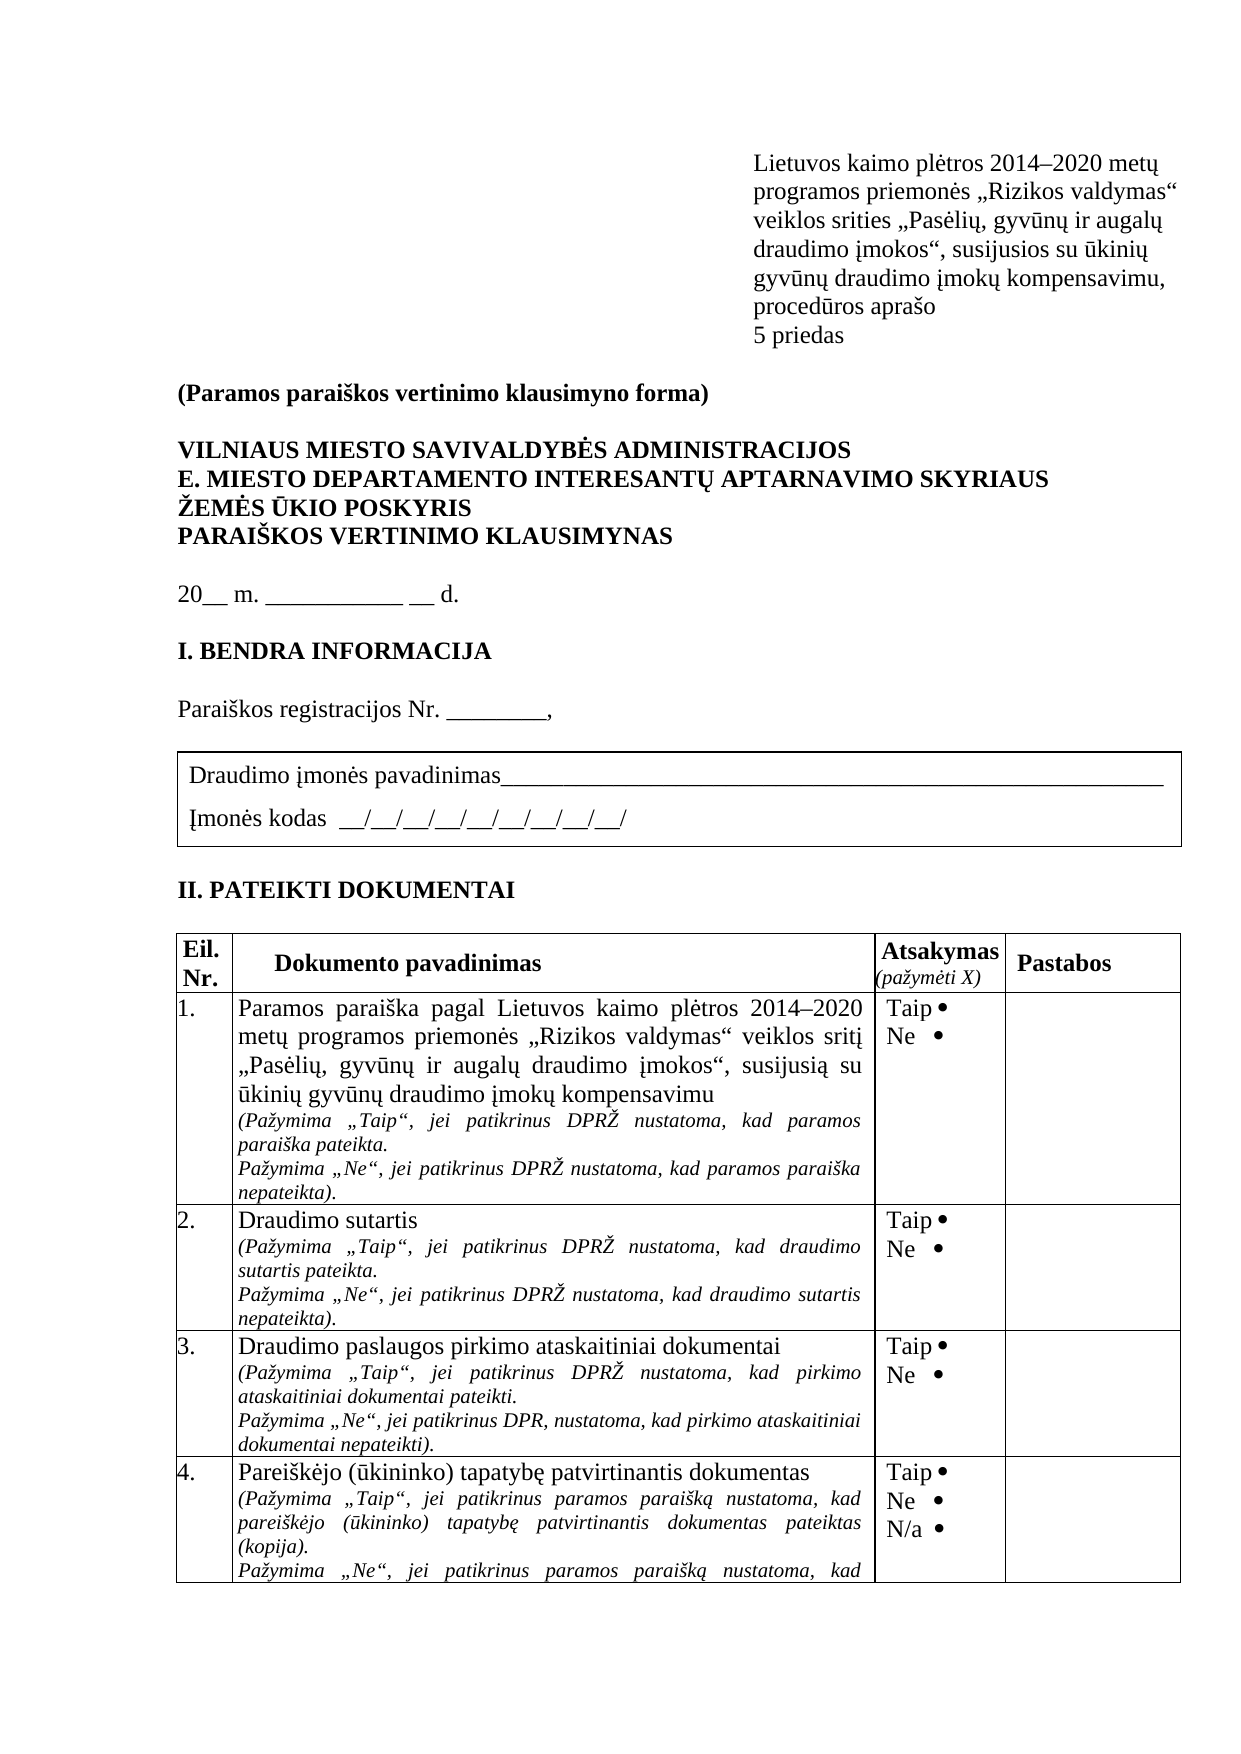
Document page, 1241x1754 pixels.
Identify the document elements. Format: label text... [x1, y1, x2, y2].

text E. MIESTO DEPARTAMENTO INTERESANTŲ APTARNAVIMO SKYRIAUS [177, 464, 1181, 493]
table_header Dokumento pavadinimas [233, 934, 874, 992]
table_cell 4. [177, 1457, 232, 1582]
table_cell 1. [177, 993, 232, 1204]
text II. PATEIKTI DOKUMENTAI [177, 876, 1181, 904]
table_cell Taip  Ne  [876, 993, 1005, 1204]
table_cell Draudimo paslaugos pirkimo ataskaitiniai dokumentai (Pažymima „Taip“, jei patikrinus DPRŽ nustatoma, kad pirkimo ataskaitiniai dokumentai pateikti. Pažymima „Ne“, jei patikrinus DPR, nustatoma, kad pirkimo ataskaitiniai dokumentai nepateikti). [233, 1331, 874, 1456]
text 5 priedas [753, 320, 1181, 349]
text I. BENDRA INFORMACIJA [177, 636, 1181, 665]
table_cell Taip  Ne  [876, 1205, 1005, 1330]
table_cell Draudimo sutartis (Pažymima „Taip“, jei patikrinus DPRŽ nustatoma, kad draudimo sutartis pateikta. Pažymima „Ne“, jei patikrinus DPRŽ nustatoma, kad draudimo sutartis nepateikta). [233, 1205, 874, 1330]
table_cell [1006, 1457, 1180, 1582]
text ŽEMĖS ŪKIO POSKYRIS [177, 493, 1181, 521]
text (Paramos paraiškos vertinimo klausimyno forma) [177, 378, 1181, 406]
text 20__ m. ___________ __ d. [177, 579, 1181, 608]
table_header Atsakymas (pažymėti X) [876, 934, 1005, 992]
table_cell 3. [177, 1331, 232, 1456]
table_header Draudimo įmonės pavadinimas_____________________________________________________ Įmonės kodas __/__/__/__/__/__/__/__/__/ [178, 753, 1181, 846]
table_cell [1006, 1331, 1180, 1456]
table_cell Taip  Ne  N/a  [876, 1457, 1005, 1582]
table_cell Taip  Ne  [876, 1331, 1005, 1456]
text VILNIAUS MIESTO SAVIVALDYBĖS ADMINISTRACIJOS [177, 435, 1181, 464]
table_cell [1006, 993, 1180, 1204]
table_cell 2. [177, 1205, 232, 1330]
table_cell Pareiškėjo (ūkininko) tapatybę patvirtinantis dokumentas (Pažymima „Taip“, jei patikrinus paramos paraišką nustatoma, kad pareiškėjo (ūkininko) tapatybę patvirtinantis dokumentas pateiktas (kopija). Pažymima „Ne“, jei patikrinus paramos paraišką nustatoma, kad [233, 1457, 874, 1582]
table_header Pastabos [1006, 934, 1180, 992]
text PARAIŠKOS VERTINIMO KLAUSIMYNAS [177, 521, 1181, 550]
table_header Eil. Nr. [177, 934, 232, 992]
text Lietuvos kaimo plėtros 2014–2020 metų programos priemonės „Rizikos valdymas“ veiklos srities „Pasėlių, gyvūnų ir augalų draudimo įmokos“, susijusios su ūkinių gyvūnų draudimo įmokų kompensavimu, procedūros aprašo [753, 148, 1181, 320]
table_cell [1006, 1205, 1180, 1330]
table_cell Paramos paraiška pagal Lietuvos kaimo plėtros 2014–2020 metų programos priemonės „Rizikos valdymas“ veiklos sritį „Pasėlių, gyvūnų ir augalų draudimo įmokos“, susijusią su ūkinių gyvūnų draudimo įmokų kompensavimu (Pažymima „Taip“, jei patikrinus DPRŽ nustatoma, kad paramos paraiška pateikta. Pažymima „Ne“, jei patikrinus DPRŽ nustatoma, kad paramos paraiška nepateikta). [233, 993, 874, 1204]
text Paraiškos registracijos Nr. ________, [177, 694, 1181, 723]
